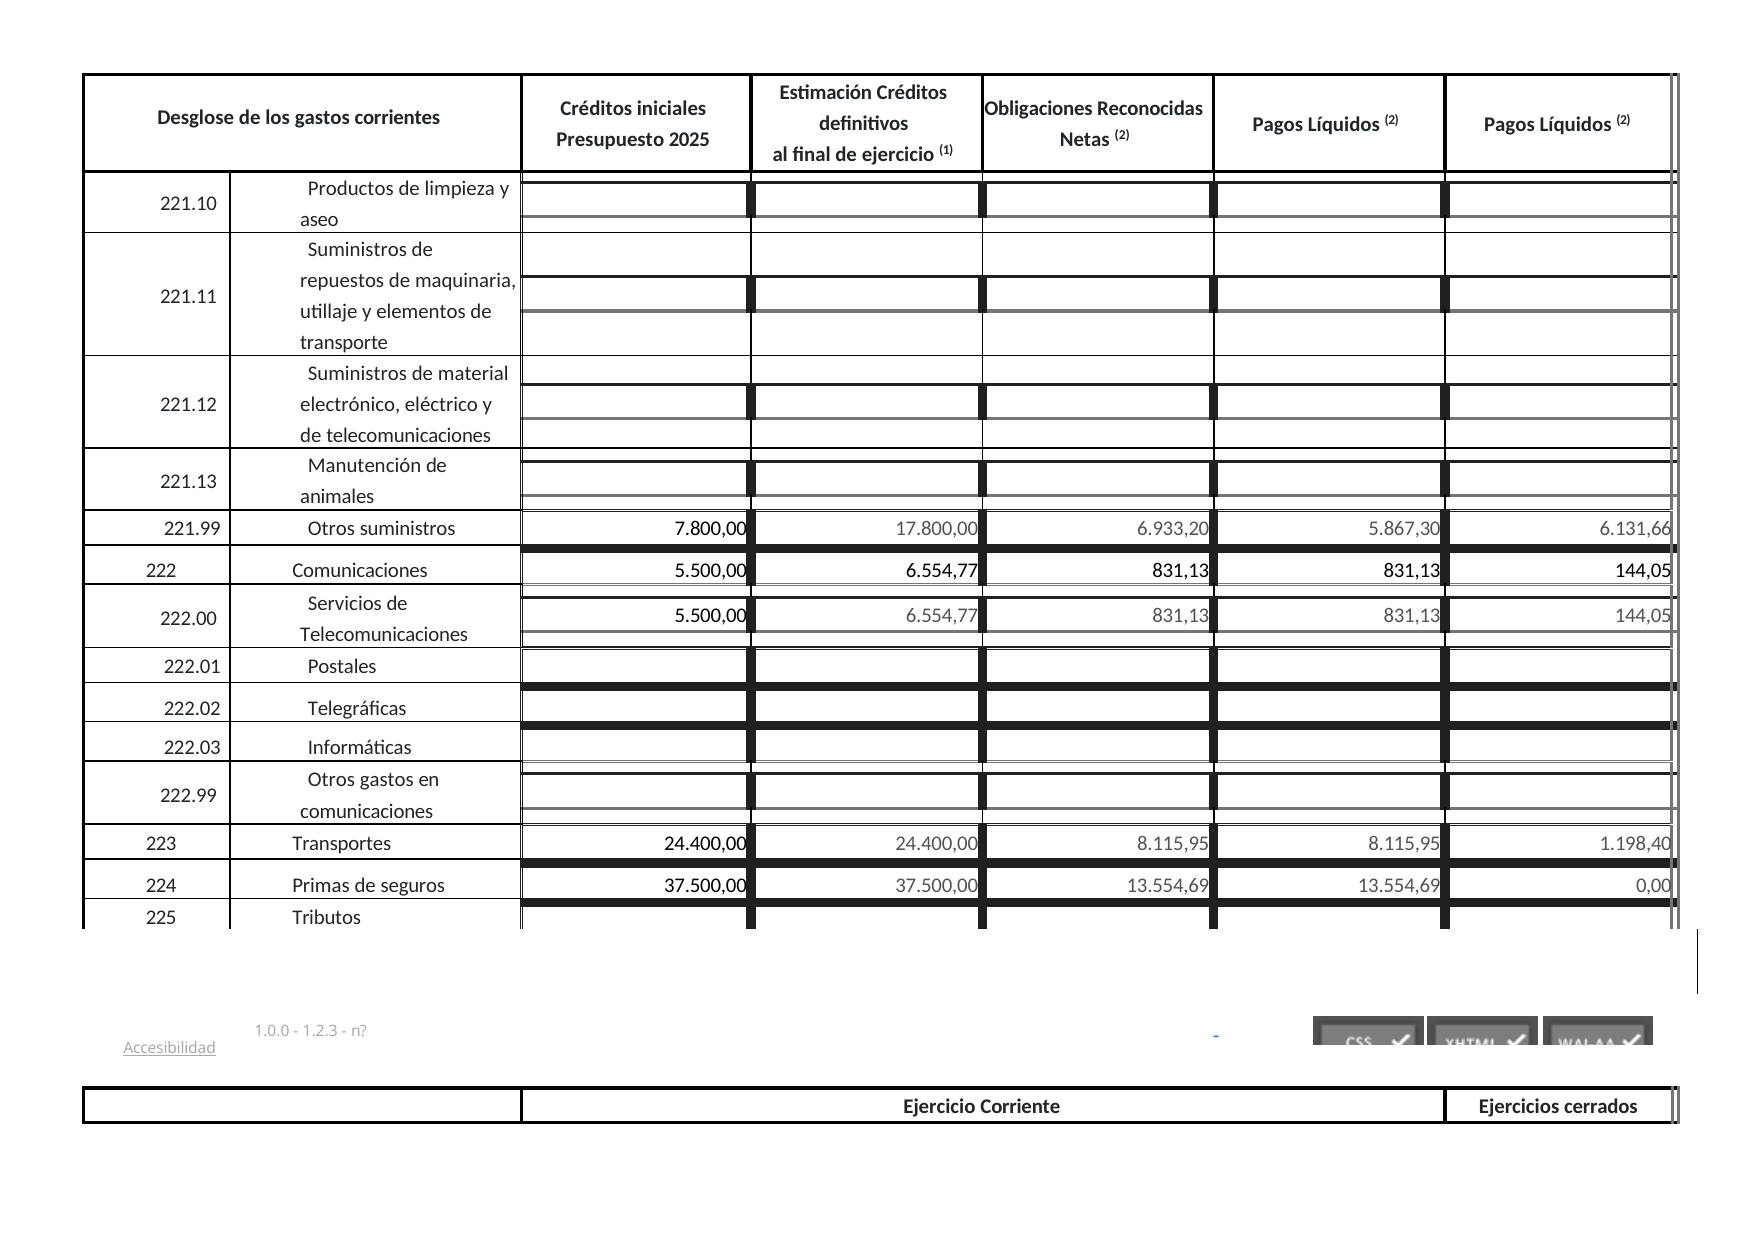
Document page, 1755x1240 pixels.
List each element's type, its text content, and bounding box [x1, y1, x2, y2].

table_cell [983, 356, 1213, 383]
table_cell 222.00 [85, 585, 229, 646]
table_cell [756, 691, 978, 721]
table_cell 224 [85, 860, 229, 897]
table_cell 13.554,69 [1218, 868, 1440, 897]
table_cell [1450, 691, 1670, 721]
table_cell [1218, 463, 1440, 494]
table_cell [1675, 929, 1697, 993]
table_cell [1218, 775, 1440, 807]
table_cell [1445, 929, 1675, 993]
table_cell [1215, 586, 1444, 596]
table_cell [987, 463, 1209, 494]
table_cell 221.11 [85, 233, 229, 355]
table_cell [521, 994, 751, 1045]
table_cell [987, 386, 1209, 417]
table_cell [1215, 173, 1444, 181]
table_cell [1215, 420, 1444, 447]
table_cell 144,05 [1450, 553, 1670, 583]
table_cell [752, 449, 982, 459]
table_cell [752, 233, 982, 275]
table_cell [987, 650, 1209, 682]
table_cell 222 [85, 546, 229, 583]
table_cell 8.115,95 [1218, 826, 1440, 858]
table_cell [983, 586, 1213, 596]
table_cell [756, 775, 978, 807]
table_cell 222.02 [85, 683, 229, 721]
table_cell 223 [85, 825, 229, 858]
table_cell [752, 763, 982, 772]
table_cell [752, 497, 982, 509]
table_cell [523, 233, 750, 275]
table_header [60, 73, 82, 914]
table_cell [983, 233, 1213, 275]
table_cell [523, 775, 746, 807]
table_cell Primas de seguros [231, 860, 520, 897]
table_cell 222.03 [85, 722, 229, 760]
table_cell [756, 184, 978, 215]
table_cell [523, 586, 750, 596]
table_cell 6.554,77 [756, 599, 978, 630]
table_cell [1450, 650, 1670, 682]
table_cell [756, 730, 978, 760]
table_cell 17.800,00 [756, 512, 978, 544]
table_cell 221.12 [85, 356, 229, 447]
table_cell [983, 420, 1213, 447]
table_cell [1446, 313, 1670, 355]
table_cell [752, 633, 982, 646]
table_cell [523, 730, 746, 760]
table_cell [1215, 356, 1444, 383]
table_cell 6.131,66 [1450, 512, 1670, 544]
table_cell [983, 173, 1213, 181]
table_cell [60, 929, 83, 993]
table_cell [1450, 914, 1670, 929]
table_cell Postales [231, 648, 520, 682]
table_cell [1218, 691, 1440, 721]
table_cell [523, 218, 750, 231]
table_cell [60, 914, 82, 929]
table_cell [523, 650, 746, 682]
table_cell [1446, 173, 1670, 181]
table_cell [756, 650, 978, 682]
table_cell [523, 914, 746, 929]
table_cell 221.10 [85, 173, 229, 231]
table_cell [1215, 449, 1444, 459]
table_cell [523, 356, 750, 383]
table_cell [521, 929, 751, 993]
table_cell 5.500,00 [523, 553, 746, 583]
table_cell [1215, 233, 1444, 275]
table_cell [523, 497, 750, 509]
table_cell 221.13 [85, 449, 229, 509]
table_cell [1214, 929, 1445, 993]
table_cell [1446, 449, 1670, 459]
table_cell [1675, 994, 1697, 1058]
table_cell [982, 994, 1214, 1045]
table_cell [523, 633, 750, 646]
table_header Desglose de los gastos corrientes [85, 76, 520, 170]
table_cell [523, 763, 750, 772]
table_cell [1215, 763, 1444, 772]
table_cell [230, 929, 521, 993]
table_cell Otros suministros [231, 511, 520, 544]
table_cell [987, 914, 1209, 929]
table_cell Telegráficas [231, 683, 520, 721]
table_cell Pagos Líquidos (2) [1215, 76, 1443, 170]
table_cell 6.554,77 [756, 553, 978, 583]
table_cell Suministros de material electrónico, eléctrico y de telecomunicaciones [231, 356, 520, 447]
table_cell [987, 730, 1209, 760]
table_cell [85, 899, 229, 914]
table_cell [1218, 730, 1440, 760]
table_cell Informáticas [231, 722, 520, 760]
table_cell [756, 278, 978, 309]
table_cell 1.0.0 - 1.2.3 - n? [230, 994, 521, 1045]
table_cell [983, 313, 1213, 355]
table_cell 6.933,20 [987, 512, 1209, 544]
table_cell [1215, 497, 1444, 509]
table_cell Obligaciones Reconocidas Netas (2) [984, 76, 1212, 170]
table_cell [983, 633, 1213, 646]
table_cell [987, 278, 1209, 309]
table_cell Transportes [231, 825, 520, 858]
table_cell [1218, 184, 1440, 215]
table_cell [752, 356, 982, 383]
table_cell 222.99 [85, 762, 229, 823]
table_cell 222.01 [85, 648, 229, 682]
table_cell [1218, 650, 1440, 682]
table_cell [1446, 633, 1670, 646]
table_cell 225 [85, 914, 229, 929]
table_cell [1450, 184, 1670, 215]
table_cell [523, 420, 750, 447]
table_cell 831,13 [987, 599, 1209, 630]
table_cell 831,13 [987, 553, 1209, 583]
table_cell [752, 173, 982, 181]
table_cell 144,05 [1450, 599, 1670, 630]
table_cell 24.400,00 [756, 826, 978, 858]
table_cell [982, 929, 1214, 993]
table_cell 24.400,00 [523, 826, 746, 858]
table_cell Estimación Créditos definitivos al final de ejercicio (1) [753, 76, 981, 170]
table_cell Productos de limpieza y aseo [231, 173, 520, 231]
table_cell [1446, 420, 1670, 447]
table_cell [1446, 497, 1670, 509]
table_cell [1450, 386, 1670, 417]
table_cell [523, 184, 746, 215]
table_cell [1680, 914, 1697, 929]
table_cell 831,13 [1218, 599, 1440, 630]
table_header [1680, 73, 1697, 914]
table_cell Otros gastos en comunicaciones [231, 762, 520, 823]
table_cell [1446, 586, 1670, 596]
table_cell [756, 907, 978, 914]
table_cell [756, 386, 978, 417]
table_cell 1.198,40 [1450, 826, 1670, 858]
table_cell 5.500,00 [523, 599, 746, 630]
table_cell 37.500,00 [523, 868, 746, 897]
table_cell [987, 907, 1209, 914]
table_cell [1450, 278, 1670, 309]
table_cell [751, 994, 982, 1045]
table_cell Servicios de Telecomunicaciones [231, 585, 520, 646]
table_cell Tributos [231, 914, 520, 929]
table_cell Pagos Líquidos (2) [1447, 76, 1670, 170]
table_cell [523, 173, 750, 181]
table_cell [983, 810, 1213, 823]
table_cell [983, 218, 1213, 231]
table_cell [1215, 810, 1444, 823]
table_cell [1214, 994, 1445, 1045]
table_cell [523, 449, 750, 459]
table_cell [1218, 907, 1440, 914]
table_cell Manutención de animales [231, 449, 520, 509]
table_cell 37.500,00 [756, 868, 978, 897]
table_cell [752, 810, 982, 823]
table_cell [1446, 810, 1670, 823]
table_cell [1450, 907, 1670, 914]
table_cell [523, 691, 746, 721]
table_cell [751, 929, 982, 993]
table_cell [1446, 218, 1670, 231]
table_cell 5.867,30 [1218, 512, 1440, 544]
table_cell [983, 763, 1213, 772]
table_cell [752, 218, 982, 231]
table_cell [231, 899, 520, 914]
table_cell 8.115,95 [987, 826, 1209, 858]
table_cell [1218, 278, 1440, 309]
table_cell Suministros de repuestos de maquinaria, utillaje y elementos de transporte [231, 233, 520, 355]
table_cell [523, 463, 746, 494]
table_cell [983, 497, 1213, 509]
table_cell 7.800,00 [523, 512, 746, 544]
table_cell Créditos iniciales Presupuesto 2025 [523, 76, 749, 170]
table_cell 221.99 [85, 511, 229, 544]
table_cell [752, 586, 982, 596]
table_cell [752, 420, 982, 447]
table_cell [987, 775, 1209, 807]
table_cell 0,00 [1450, 868, 1670, 897]
table_cell [1218, 914, 1440, 929]
table_cell [987, 184, 1209, 215]
table_cell [987, 691, 1209, 721]
table_cell [1218, 386, 1440, 417]
table_cell [1446, 356, 1670, 383]
table_cell [1215, 218, 1444, 231]
table_cell [523, 907, 746, 914]
table_cell [60, 994, 83, 1045]
table_cell 831,13 [1218, 553, 1440, 583]
table_cell [1450, 463, 1670, 494]
table_cell [1450, 775, 1670, 807]
table_cell [1215, 633, 1444, 646]
table_cell 13.554,69 [987, 868, 1209, 897]
table_cell [1450, 730, 1670, 760]
table_cell [523, 810, 750, 823]
table_cell [1446, 233, 1670, 275]
table_cell [84, 929, 230, 993]
table_cell Comunicaciones [231, 546, 520, 583]
table_cell [523, 313, 750, 355]
table_cell [1446, 763, 1670, 772]
table_cell [756, 914, 978, 929]
table_cell [523, 278, 746, 309]
table_cell Accesibilidad [84, 994, 230, 1045]
table_cell [752, 313, 982, 355]
table_cell [523, 386, 746, 417]
table_cell [756, 463, 978, 494]
table_cell [1445, 994, 1675, 1045]
table_cell [983, 449, 1213, 459]
table_cell [1215, 313, 1444, 355]
